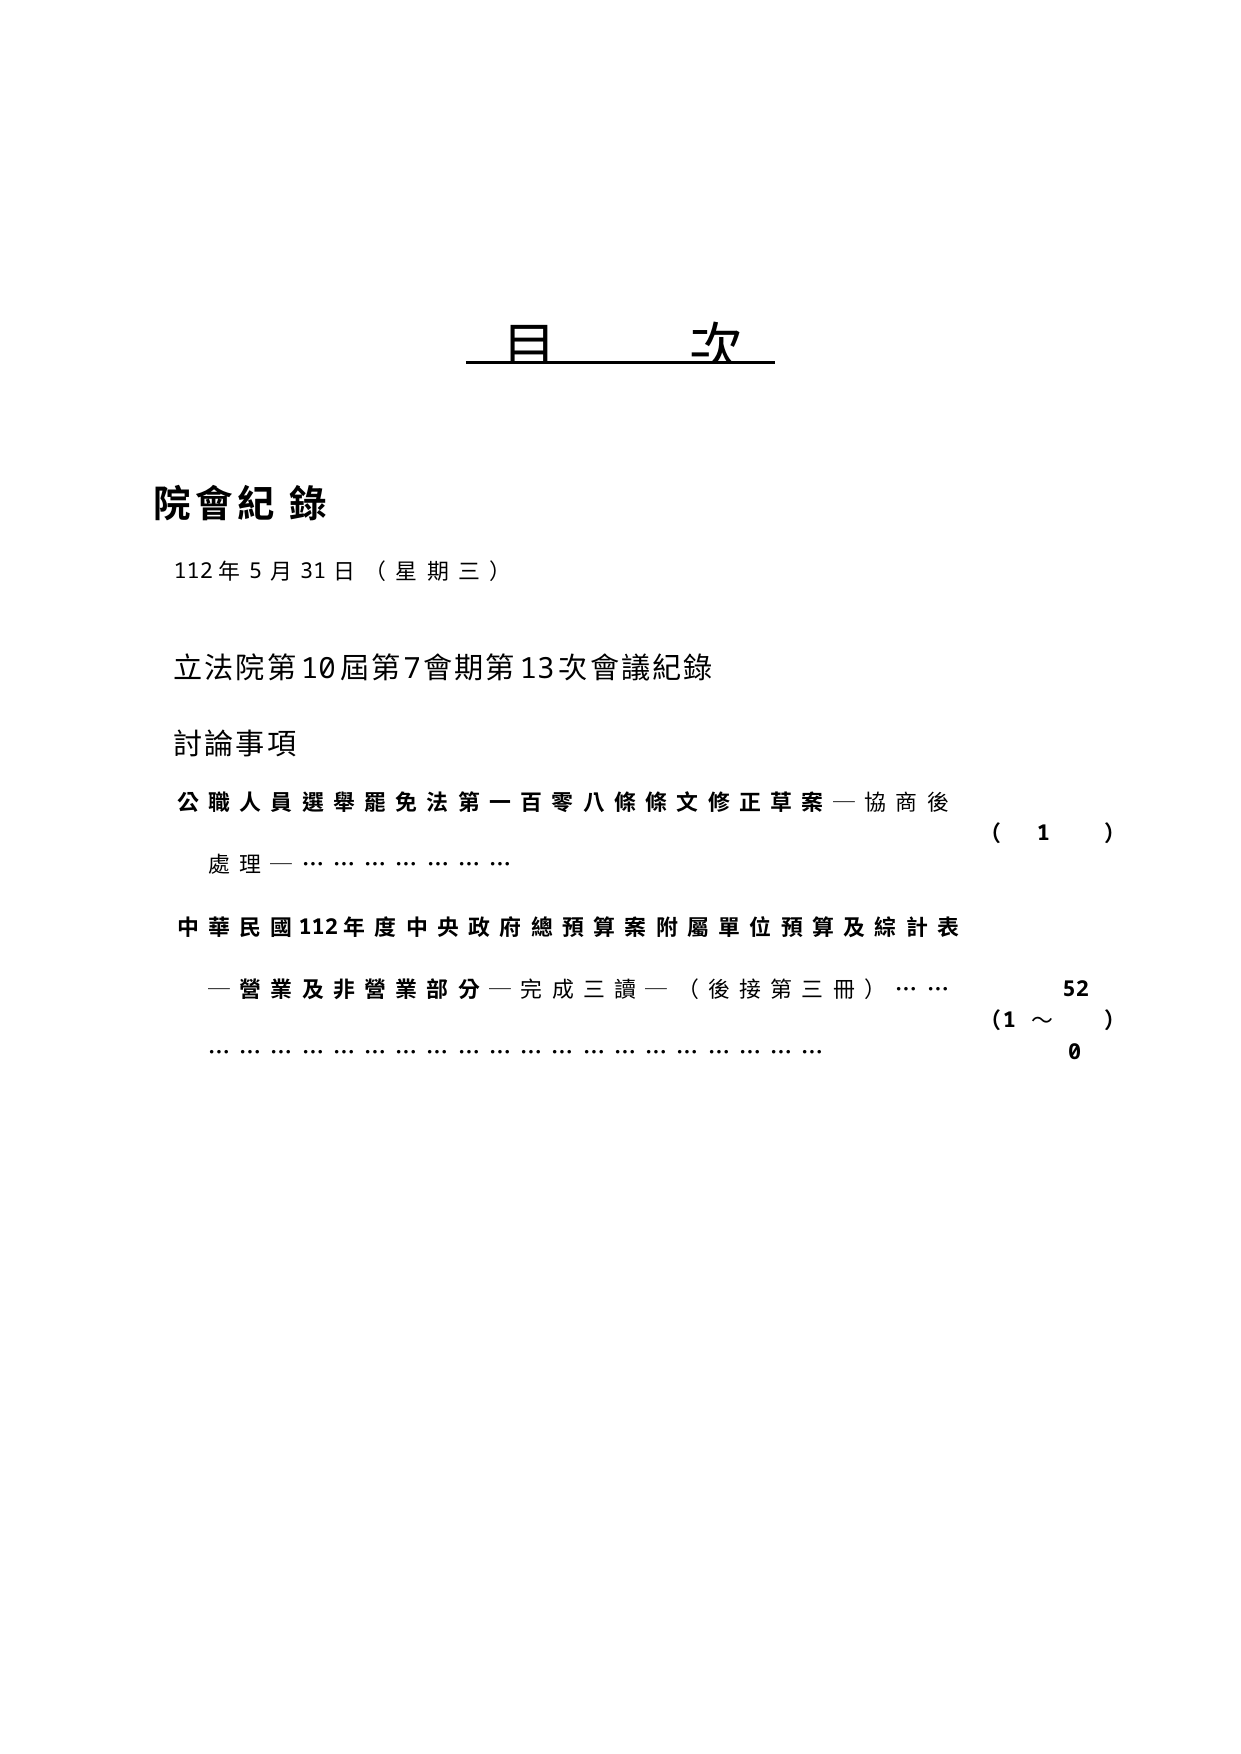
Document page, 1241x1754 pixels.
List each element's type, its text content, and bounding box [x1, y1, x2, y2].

table_cell 1 [986, 769, 1091, 894]
table_cell 中華民國112年度中央政府總預算案附屬單位預算及綜計表─營業及非營業部分─完成三讀─（後接第三冊）………………………………………………………… [150, 894, 967, 1082]
table_cell [1091, 618, 1108, 694]
table_cell [986, 618, 1023, 694]
table_cell （ [967, 894, 986, 1082]
table_cell （ [967, 769, 986, 894]
table_cell [1023, 694, 1053, 769]
table_cell ） [1091, 894, 1108, 1082]
table_cell [1091, 694, 1108, 769]
table_cell ～ [1023, 894, 1053, 1082]
table_cell [986, 694, 1023, 769]
table_cell [967, 618, 986, 694]
table_cell [1023, 618, 1053, 694]
table_cell [1053, 618, 1091, 694]
table_cell [967, 694, 986, 769]
table_header 院會紀錄 112年5月31日（星期三） [150, 443, 1108, 618]
table_header 目 次 [466, 281, 774, 361]
table_cell [1053, 694, 1091, 769]
table_cell 公職人員選舉罷免法第一百零八條條文修正草案─協商後處理─………………… [150, 769, 967, 894]
table_cell 520 [1053, 894, 1091, 1082]
table_cell ） [1091, 769, 1108, 894]
table_cell 討論事項 [150, 694, 967, 769]
table_cell 1 [986, 894, 1023, 1082]
table_cell 立法院第10屆第7會期第13次會議紀錄 [150, 618, 967, 694]
